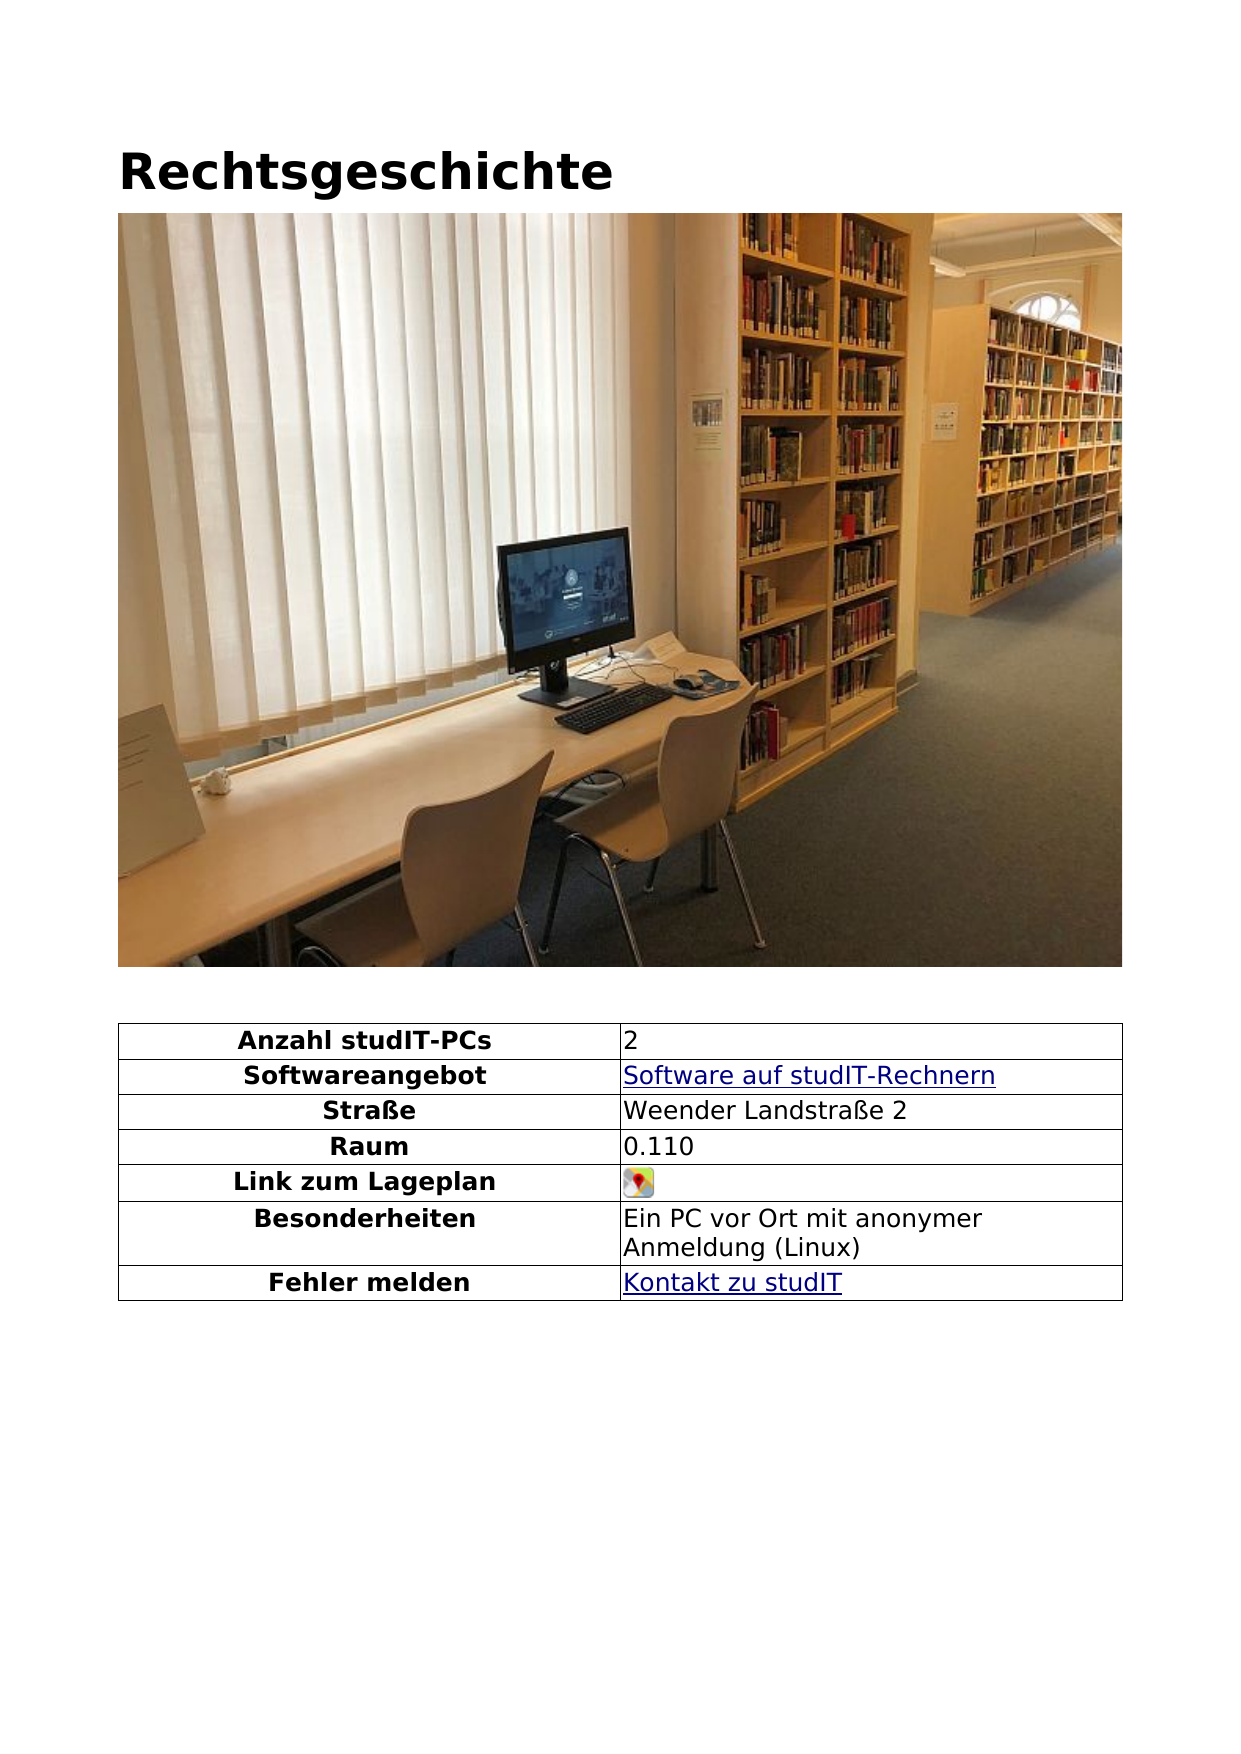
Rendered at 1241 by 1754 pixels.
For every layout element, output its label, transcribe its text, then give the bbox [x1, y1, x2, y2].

table_cell Software auf studIT-Rechnern [621, 1060, 1122, 1093]
table_cell Link zum Lageplan [119, 1165, 620, 1201]
table_cell Raum [119, 1130, 620, 1164]
picture [622, 1166, 655, 1198]
table_cell Straße [119, 1095, 620, 1129]
table_header 2 [621, 1024, 1122, 1058]
table_cell 0.110 [621, 1130, 1122, 1164]
table_cell Kontakt zu studIT [621, 1266, 1122, 1300]
table_cell [621, 1165, 1122, 1201]
table_cell Besonderheiten [119, 1202, 620, 1265]
table_cell Softwareangebot [119, 1060, 620, 1093]
picture [118, 213, 1123, 967]
table_header Anzahl studIT-PCs [119, 1024, 620, 1058]
subtitle Rechtsgeschichte [118, 143, 1122, 201]
table_cell Ein PC vor Ort mit anonymer Anmeldung (Linux) [621, 1202, 1122, 1265]
table_cell Fehler melden [119, 1266, 620, 1300]
table_cell Weender Landstraße 2 [621, 1095, 1122, 1129]
